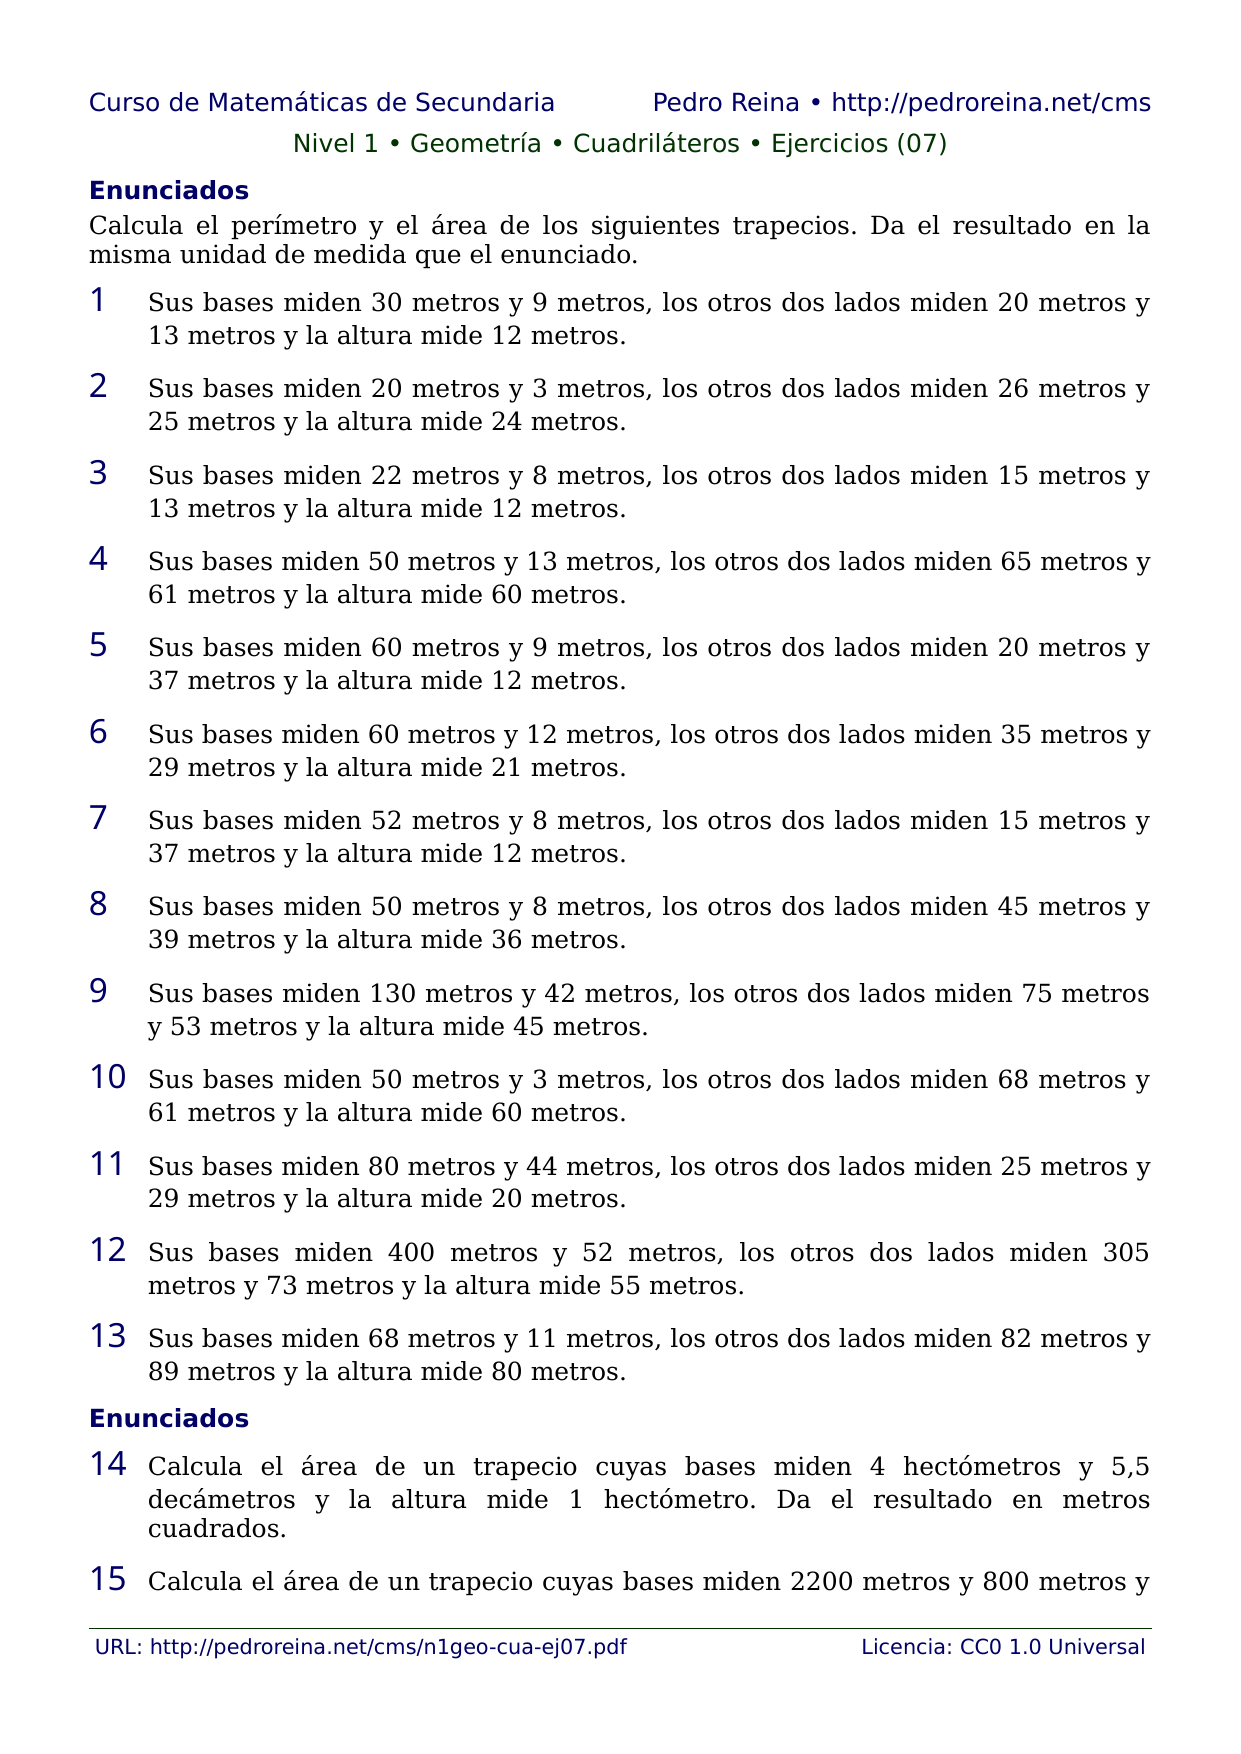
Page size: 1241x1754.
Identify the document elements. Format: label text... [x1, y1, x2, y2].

list Sus bases miden 50 metros y 13 metros, los otros dos lados miden 65 metros y 61 metros y la altura mide 60 metros. [88, 535, 1152, 609]
list Sus bases miden 20 metros y 3 metros, los otros dos lados miden 26 metros y 25 metros y la altura mide 24 metros. [88, 362, 1152, 437]
list Calcula el área de un trapecio cuyas bases miden 2200 metros y 800 metros y [88, 1555, 1152, 1600]
list Sus bases miden 80 metros y 44 metros, los otros dos lados miden 25 metros y 29 metros y la altura mide 20 metros. [88, 1139, 1152, 1214]
text Enunciados [88, 176, 1152, 206]
list Sus bases miden 50 metros y 3 metros, los otros dos lados miden 68 metros y 61 metros y la altura mide 60 metros. [88, 1053, 1152, 1127]
text Enunciados [88, 1404, 1152, 1433]
list Sus bases miden 60 metros y 12 metros, los otros dos lados miden 35 metros y 29 metros y la altura mide 21 metros. [88, 707, 1152, 782]
list Sus bases miden 400 metros y 52 metros, los otros dos lados miden 305 metros y 73 metros y la altura mide 55 metros. [88, 1226, 1152, 1300]
list Sus bases miden 52 metros y 8 metros, los otros dos lados miden 15 metros y 37 metros y la altura mide 12 metros. [88, 794, 1152, 868]
text Calcula el perímetro y el área de los siguientes trapecios. Da el resultado en la misma unidad de medida que el enunciado. [88, 211, 1152, 270]
list Sus bases miden 60 metros y 9 metros, los otros dos lados miden 20 metros y 37 metros y la altura mide 12 metros. [88, 621, 1152, 696]
list Sus bases miden 22 metros y 8 metros, los otros dos lados miden 15 metros y 13 metros y la altura mide 12 metros. [88, 448, 1152, 523]
list Sus bases miden 50 metros y 8 metros, los otros dos lados miden 45 metros y 39 metros y la altura mide 36 metros. [88, 880, 1152, 955]
list Sus bases miden 30 metros y 9 metros, los otros dos lados miden 20 metros y 13 metros y la altura mide 12 metros. [88, 276, 1152, 350]
list Sus bases miden 68 metros y 11 metros, los otros dos lados miden 82 metros y 89 metros y la altura mide 80 metros. [88, 1312, 1152, 1387]
list Sus bases miden 130 metros y 42 metros, los otros dos lados miden 75 metros y 53 metros y la altura mide 45 metros. [88, 967, 1152, 1041]
text Nivel 1 • Geometría • Cuadriláteros • Ejercicios (07) [88, 129, 1152, 159]
list Calcula el área de un trapecio cuyas bases miden 4 hectómetros y 5,5 decámetros y la altura mide 1 hectómetro. Da el resultado en metros cuadrados. [88, 1439, 1152, 1543]
text Curso de Matemáticas de Secundaria Pedro Reina • http://pedroreina.net/cms [88, 88, 1152, 118]
